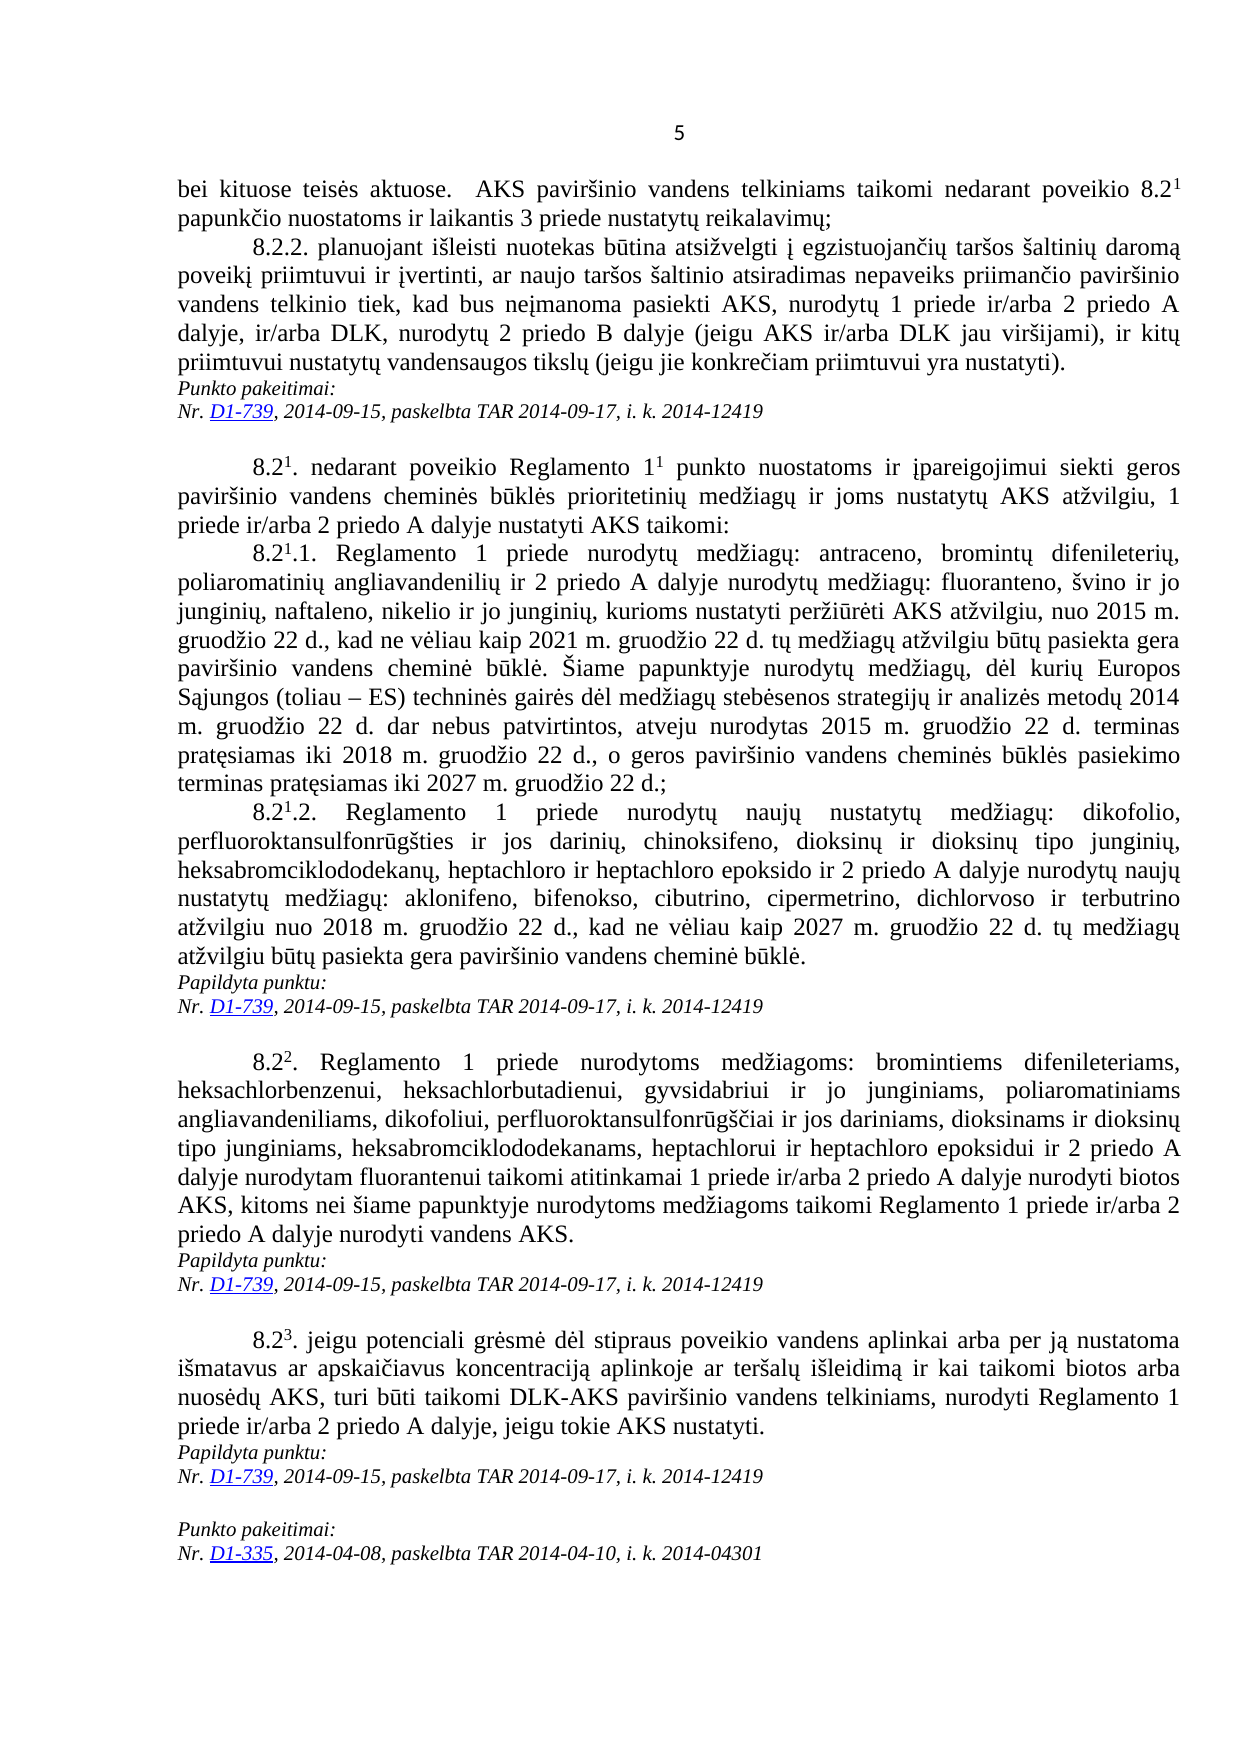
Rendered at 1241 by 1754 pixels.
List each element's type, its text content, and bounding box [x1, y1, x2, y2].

text Nr. D1-739, 2014-09-15, paskelbta TAR 2014-09-17, i. k. 2014-12419 [177, 994, 1181, 1018]
text Papildyta punktu: [177, 1440, 1181, 1464]
text Nr. D1-739, 2014-09-15, paskelbta TAR 2014-09-17, i. k. 2014-12419 [177, 1464, 1181, 1488]
text 8.23. jeigu potenciali grėsmė dėl stipraus poveikio vandens aplinkai arba per ją nustatoma išmatavus ar apskaičiavus koncentraciją aplinkoje ar teršalų išleidimą ir kai taikomi biotos arba nuosėdų AKS, turi būti taikomi DLK-AKS paviršinio vandens telkiniams, nurodyti Reglamento 1 priede ir/arba 2 priedo A dalyje, jeigu tokie AKS nustatyti. [177, 1325, 1181, 1440]
text Nr. D1-335, 2014-04-08, paskelbta TAR 2014-04-10, i. k. 2014-04301 [177, 1541, 1181, 1565]
text Papildyta punktu: [177, 1248, 1181, 1272]
text 8.21.2. Reglamento 1 priede nurodytų naujų nustatytų medžiagų: dikofolio, perfluoroktansulfonrūgšties ir jos darinių, chinoksifeno, dioksinų ir dioksinų tipo junginių, heksabromciklododekanų, heptachloro ir heptachloro epoksido ir 2 priedo A dalyje nurodytų naujų nustatytų medžiagų: aklonifeno, bifenokso, cibutrino, cipermetrino, dichlorvoso ir terbutrino atžvilgiu nuo 2018 m. gruodžio 22 d., kad ne vėliau kaip 2027 m. gruodžio 22 d. tų medžiagų atžvilgiu būtų pasiekta gera paviršinio vandens cheminė būklė. [177, 797, 1181, 970]
text Nr. D1-739, 2014-09-15, paskelbta TAR 2014-09-17, i. k. 2014-12419 [177, 399, 1181, 423]
text Nr. D1-739, 2014-09-15, paskelbta TAR 2014-09-17, i. k. 2014-12419 [177, 1272, 1181, 1296]
text Punkto pakeitimai: [177, 375, 1181, 399]
text 8.2.2. planuojant išleisti nuotekas būtina atsižvelgti į egzistuojančių taršos šaltinių daromą poveikį priimtuvui ir įvertinti, ar naujo taršos šaltinio atsiradimas nepaveiks priimančio paviršinio vandens telkinio tiek, kad bus neįmanoma pasiekti AKS, nurodytų 1 priede ir/arba 2 priedo A dalyje, ir/arba DLK, nurodytų 2 priedo B dalyje (jeigu AKS ir/arba DLK jau viršijami), ir kitų priimtuvui nustatytų vandensaugos tikslų (jeigu jie konkrečiam priimtuvui yra nustatyti). [177, 232, 1181, 375]
text bei kituose teisės aktuose. AKS paviršinio vandens telkiniams taikomi nedarant poveikio 8.21 papunkčio nuostatoms ir laikantis 3 priede nustatytų reikalavimų; [177, 174, 1181, 232]
text 8.22. Reglamento 1 priede nurodytoms medžiagoms: bromintiems difenileteriams, heksachlorbenzenui, heksachlorbutadienui, gyvsidabriui ir jo junginiams, poliaromatiniams angliavandeniliams, dikofoliui, perfluoroktansulfonrūgščiai ir jos dariniams, dioksinams ir dioksinų tipo junginiams, heksabromciklododekanams, heptachlorui ir heptachloro epoksidui ir 2 priedo A dalyje nurodytam fluorantenui taikomi atitinkamai 1 priede ir/arba 2 priedo A dalyje nurodyti biotos AKS, kitoms nei šiame papunktyje nurodytoms medžiagoms taikomi Reglamento 1 priede ir/arba 2 priedo A dalyje nurodyti vandens AKS. [177, 1047, 1181, 1248]
text 8.21.1. Reglamento 1 priede nurodytų medžiagų: antraceno, bromintų difenileterių, poliaromatinių angliavandenilių ir 2 priedo A dalyje nurodytų medžiagų: fluoranteno, švino ir jo junginių, naftaleno, nikelio ir jo junginių, kurioms nustatyti peržiūrėti AKS atžvilgiu, nuo 2015 m. gruodžio 22 d., kad ne vėliau kaip 2021 m. gruodžio 22 d. tų medžiagų atžvilgiu būtų pasiekta gera paviršinio vandens cheminė būklė. Šiame papunktyje nurodytų medžiagų, dėl kurių Europos Sąjungos (toliau – ES) techninės gairės dėl medžiagų stebėsenos strategijų ir analizės metodų 2014 m. gruodžio 22 d. dar nebus patvirtintos, atveju nurodytas 2015 m. gruodžio 22 d. terminas pratęsiamas iki 2018 m. gruodžio 22 d., o geros paviršinio vandens cheminės būklės pasiekimo terminas pratęsiamas iki 2027 m. gruodžio 22 d.; [177, 538, 1181, 797]
text Punkto pakeitimai: [177, 1517, 1181, 1541]
text 8.21. nedarant poveikio Reglamento 11 punkto nuostatoms ir įpareigojimui siekti geros paviršinio vandens cheminės būklės prioritetinių medžiagų ir joms nustatytų AKS atžvilgiu, 1 priede ir/arba 2 priedo A dalyje nustatyti AKS taikomi: [177, 452, 1181, 538]
text Papildyta punktu: [177, 970, 1181, 994]
